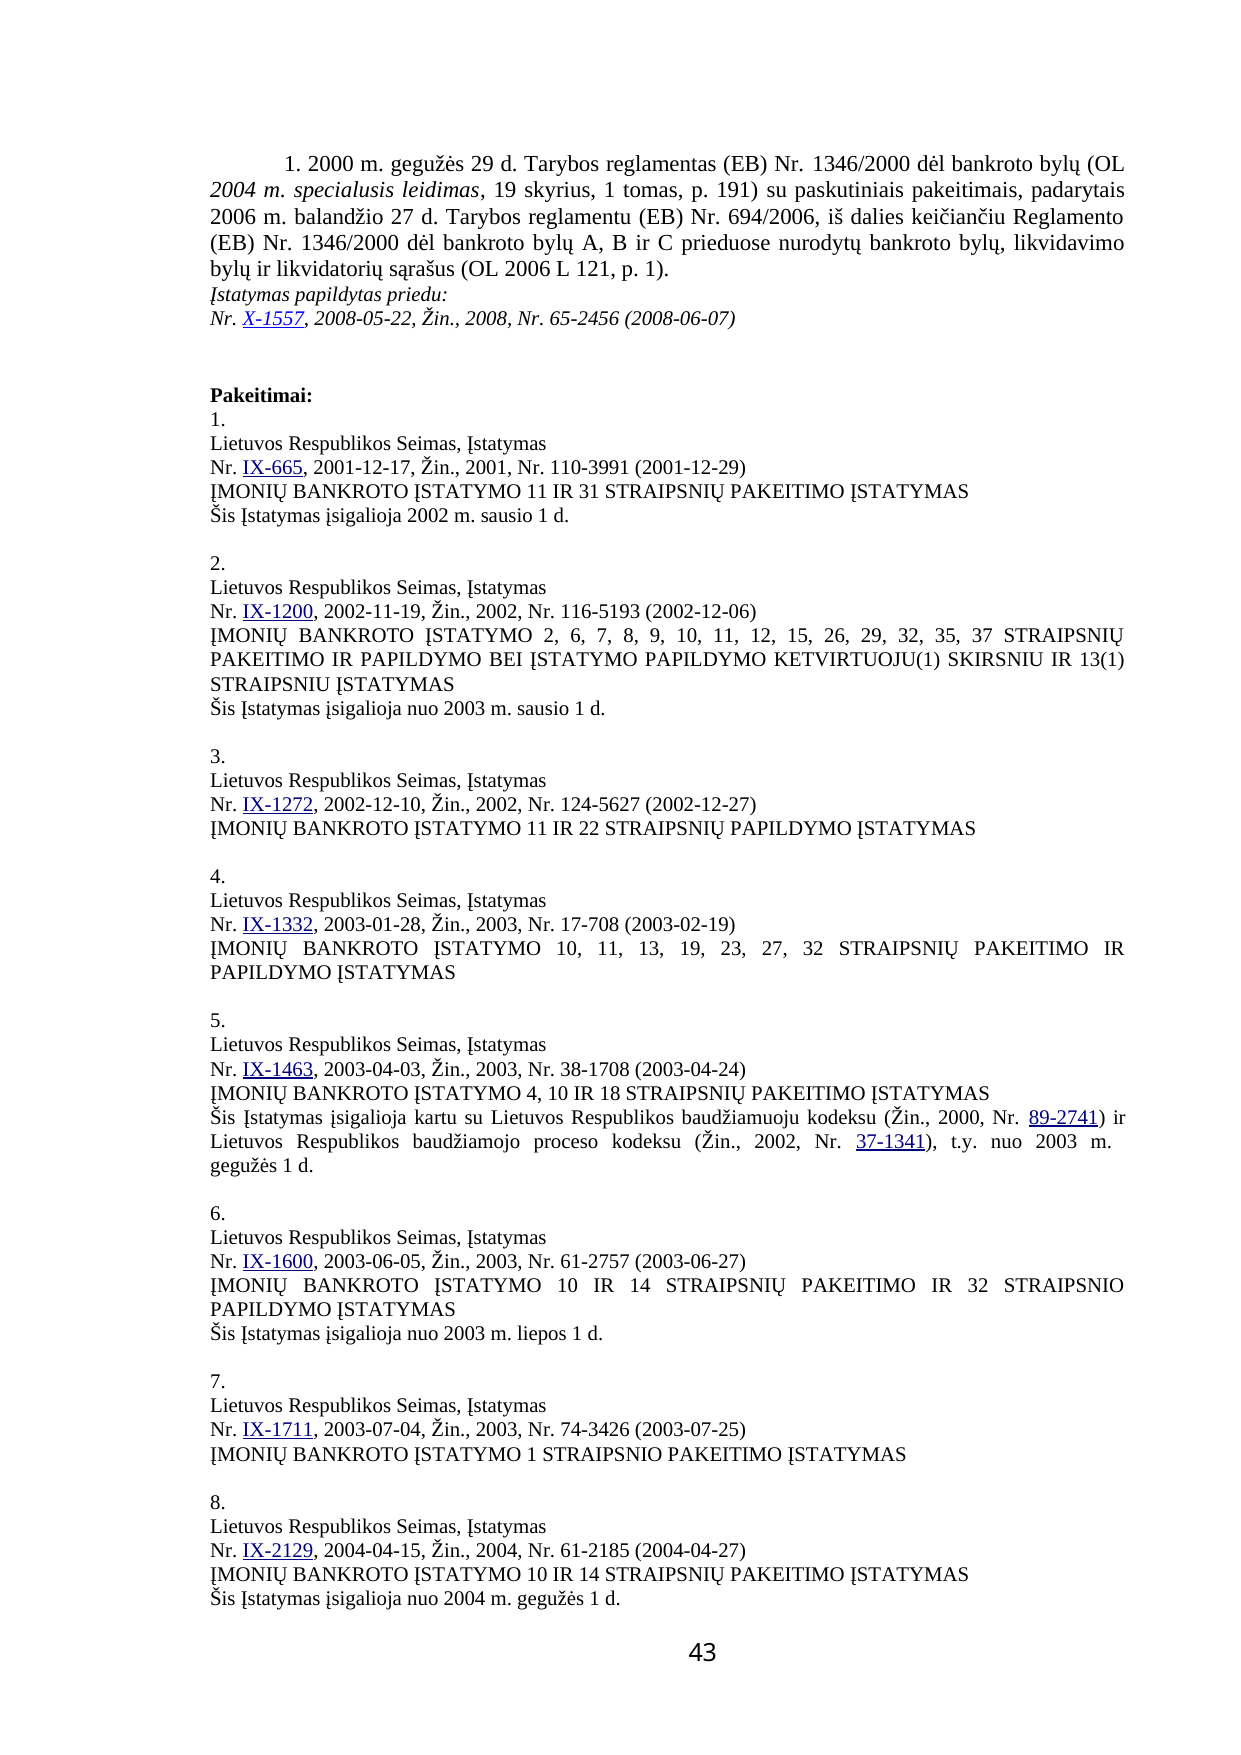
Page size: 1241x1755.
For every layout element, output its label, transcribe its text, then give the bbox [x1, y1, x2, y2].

text Lietuvos Respublikos Seimas, Įstatymas [210, 1393, 1126, 1417]
text Lietuvos Respublikos Seimas, Įstatymas [210, 888, 1126, 912]
text 1. [210, 407, 1126, 431]
text ĮMONIŲ BANKROTO ĮSTATYMO 1 STRAIPSNIO PAKEITIMO ĮSTATYMAS [210, 1441, 1126, 1466]
text Šis Įstatymas įsigalioja nuo 2004 m. gegužės 1 d. [210, 1586, 1126, 1610]
text Nr. IX-1332, 2003-01-28, Žin., 2003, Nr. 17-708 (2003-02-19) [210, 912, 1126, 936]
text Nr. IX-1600, 2003-06-05, Žin., 2003, Nr. 61-2757 (2003-06-27) [210, 1249, 1126, 1273]
text Pakeitimai: [210, 383, 1126, 407]
text 6. [210, 1201, 1126, 1225]
text Nr. IX-2129, 2004-04-15, Žin., 2004, Nr. 61-2185 (2004-04-27) [210, 1538, 1126, 1562]
text Šis Įstatymas įsigalioja kartu su Lietuvos Respublikos baudžiamuoju kodeksu (Žin., 2000, Nr. 89-2741) ir Lietuvos Respublikos baudžiamojo proceso kodeksu (Žin., 2002, Nr. 37-1341), t.y. nuo 2003 m. gegužės 1 d. [210, 1104, 1126, 1177]
text Nr. X-1557, 2008-05-22, Žin., 2008, Nr. 65-2456 (2008-06-07) [210, 306, 1126, 330]
text 3. [210, 744, 1126, 768]
text ĮMONIŲ BANKROTO ĮSTATYMO 11 IR 22 STRAIPSNIŲ PAPILDYMO ĮSTATYMAS [210, 816, 1126, 840]
text ĮMONIŲ BANKROTO ĮSTATYMO 10 IR 14 STRAIPSNIŲ PAKEITIMO IR 32 STRAIPSNIO PAPILDYMO ĮSTATYMAS [210, 1273, 1126, 1321]
text 1. 2000 m. gegužės 29 d. Tarybos reglamentas (EB) Nr. 1346/2000 dėl bankroto bylų (OL 2004 m. specialusis leidimas, 19 skyrius, 1 tomas, p. 191) su paskutiniais pakeitimais, padarytais 2006 m. balandžio 27 d. Tarybos reglamentu (EB) Nr. 694/2006, iš dalies keičiančiu Reglamento (EB) Nr. 1346/2000 dėl bankroto bylų A, B ir C prieduose nurodytų bankroto bylų, likvidavimo bylų ir likvidatorių sąrašus (OL 2006 L 121, p. 1). [210, 150, 1126, 282]
text Lietuvos Respublikos Seimas, Įstatymas [210, 1032, 1126, 1056]
text ĮMONIŲ BANKROTO ĮSTATYMO 10 IR 14 STRAIPSNIŲ PAKEITIMO ĮSTATYMAS [210, 1562, 1126, 1586]
text Nr. IX-1200, 2002-11-19, Žin., 2002, Nr. 116-5193 (2002-12-06) [210, 599, 1126, 623]
text Nr. IX-1272, 2002-12-10, Žin., 2002, Nr. 124-5627 (2002-12-27) [210, 792, 1126, 816]
text Lietuvos Respublikos Seimas, Įstatymas [210, 575, 1126, 599]
text ĮMONIŲ BANKROTO ĮSTATYMO 11 IR 31 STRAIPSNIŲ PAKEITIMO ĮSTATYMAS [210, 479, 1126, 503]
text Šis Įstatymas įsigalioja nuo 2003 m. liepos 1 d. [210, 1321, 1126, 1345]
text Šis Įstatymas įsigalioja nuo 2003 m. sausio 1 d. [210, 696, 1126, 719]
text 2. [210, 551, 1126, 575]
text Lietuvos Respublikos Seimas, Įstatymas [210, 431, 1126, 455]
text Šis Įstatymas įsigalioja 2002 m. sausio 1 d. [210, 503, 1126, 527]
text 5. [210, 1008, 1126, 1032]
text Nr. IX-1463, 2003-04-03, Žin., 2003, Nr. 38-1708 (2003-04-24) [210, 1056, 1126, 1081]
text 4. [210, 864, 1126, 888]
text Lietuvos Respublikos Seimas, Įstatymas [210, 768, 1126, 792]
text Nr. IX-1711, 2003-07-04, Žin., 2003, Nr. 74-3426 (2003-07-25) [210, 1417, 1126, 1441]
text ĮMONIŲ BANKROTO ĮSTATYMO 10, 11, 13, 19, 23, 27, 32 STRAIPSNIŲ PAKEITIMO IR PAPILDYMO ĮSTATYMAS [210, 936, 1126, 984]
text 8. [210, 1489, 1126, 1514]
text ĮMONIŲ BANKROTO ĮSTATYMO 4, 10 IR 18 STRAIPSNIŲ PAKEITIMO ĮSTATYMAS [210, 1081, 1126, 1104]
text 7. [210, 1369, 1126, 1393]
text Įstatymas papildytas priedu: [210, 282, 1126, 306]
text Nr. IX-665, 2001-12-17, Žin., 2001, Nr. 110-3991 (2001-12-29) [210, 455, 1126, 479]
text ĮMONIŲ BANKROTO ĮSTATYMO 2, 6, 7, 8, 9, 10, 11, 12, 15, 26, 29, 32, 35, 37 STRAIPSNIŲ PAKEITIMO IR PAPILDYMO BEI ĮSTATYMO PAPILDYMO KETVIRTUOJU(1) SKIRSNIU IR 13(1) STRAIPSNIU ĮSTATYMAS [210, 623, 1126, 696]
text Lietuvos Respublikos Seimas, Įstatymas [210, 1225, 1126, 1249]
text Lietuvos Respublikos Seimas, Įstatymas [210, 1514, 1126, 1538]
